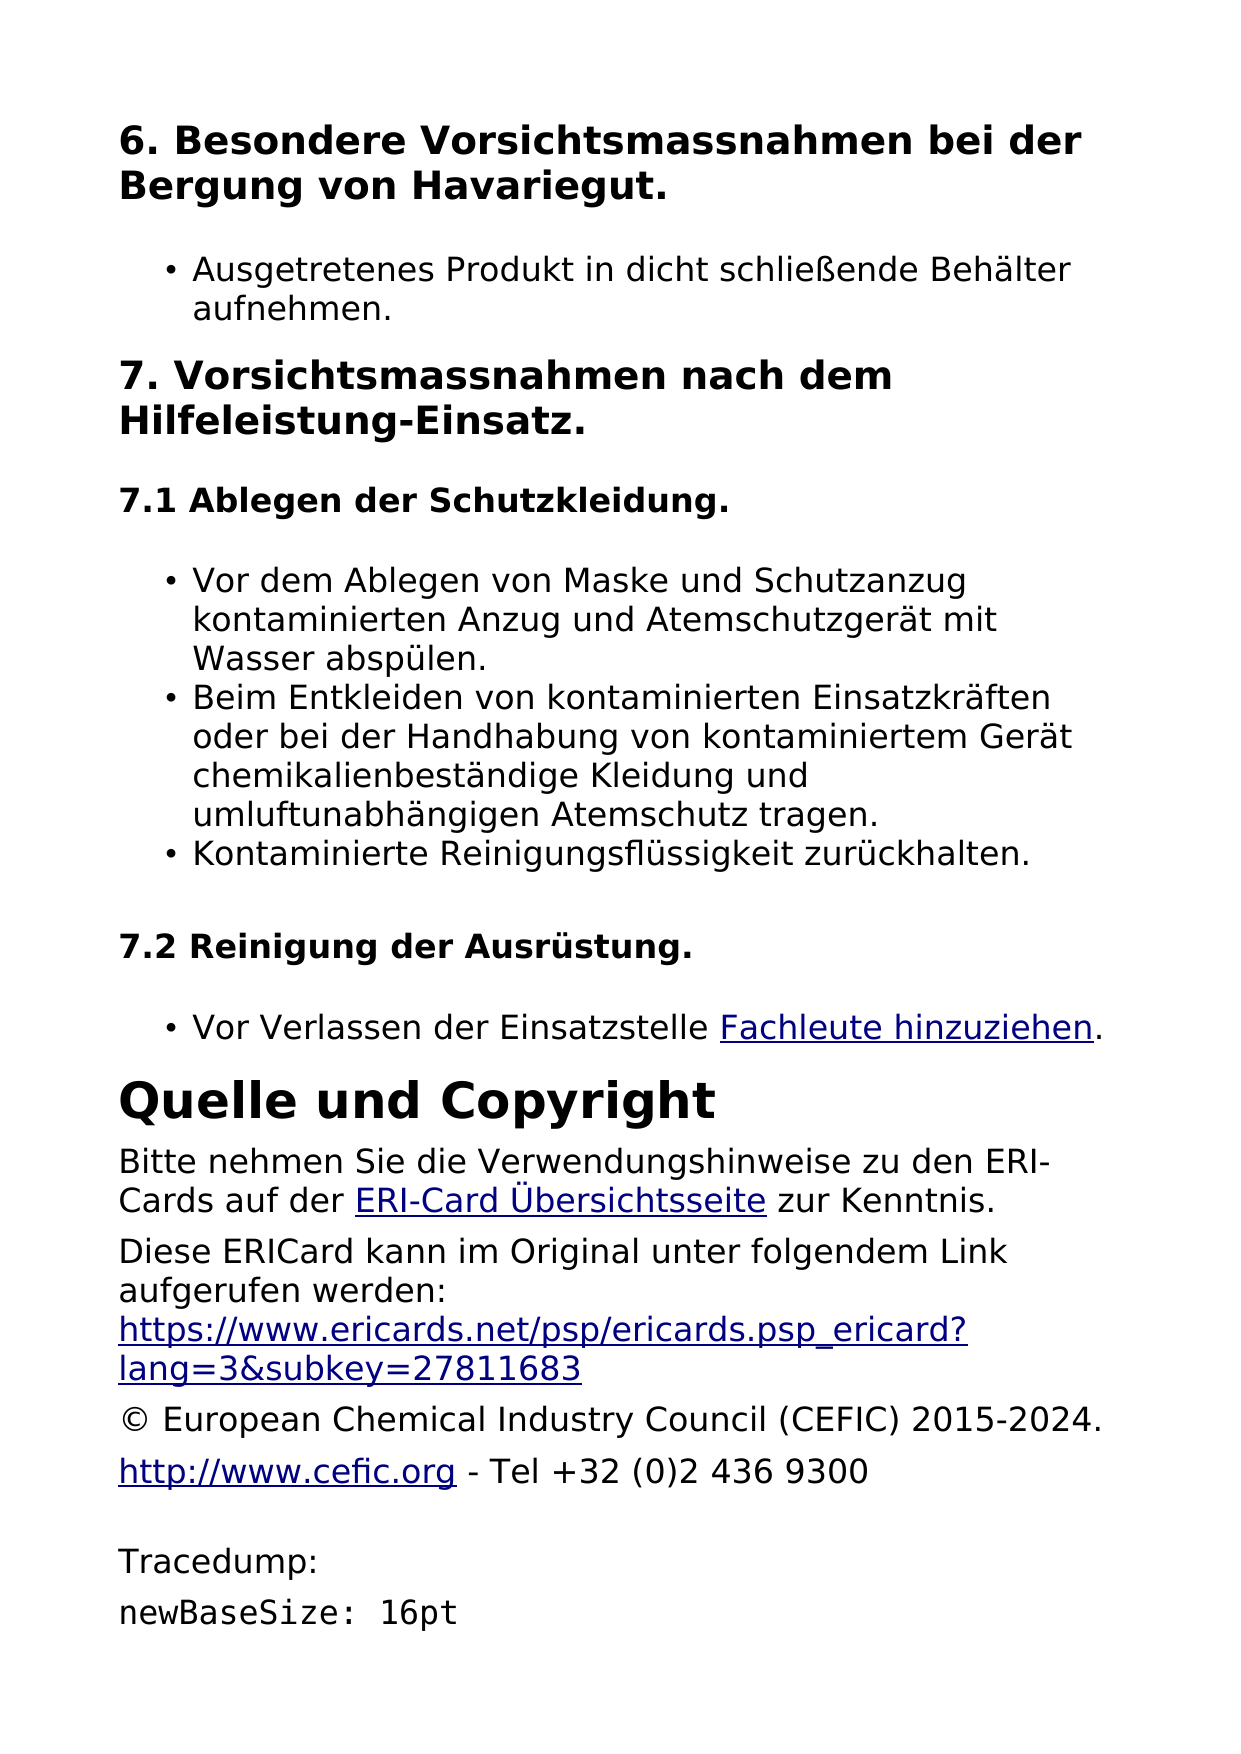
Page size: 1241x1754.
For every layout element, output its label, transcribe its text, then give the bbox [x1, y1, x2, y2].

text Bitte nehmen Sie die Verwendungshinweise zu den ERI-Cards auf der ERI-Card Übersichtsseite zur Kenntnis. [118, 1143, 1122, 1220]
subtitle 7. Vorsichtsmassnahmen nach dem Hilfeleistung-Einsatz. [118, 353, 1122, 444]
list Kontaminierte Reinigungsflüssigkeit zurückhalten. [177, 834, 1122, 873]
text Diese ERICard kann im Original unter folgendem Link aufgerufen werden: https://www.ericards.net/psp/ericards.psp_ericard?lang=3&subkey=27811683 [118, 1233, 1122, 1388]
text © European Chemical Industry Council (CEFIC) 2015-2024. [118, 1401, 1122, 1440]
list Ausgetretenes Produkt in dicht schließende Behälter aufnehmen. [177, 251, 1122, 328]
list Beim Entkleiden von kontaminierten Einsatzkräften oder bei der Handhabung von kontaminiertem Gerät chemikalienbeständige Kleidung und umluftunabhängigen Atemschutz tragen. [177, 678, 1122, 834]
text Tracedump: [118, 1503, 1122, 1581]
subtitle 6. Besondere Vorsichtsmassnahmen bei der Bergung von Havariegut. [118, 118, 1122, 208]
list Vor Verlassen der Einsatzstelle Fachleute hinzuziehen. [177, 1008, 1122, 1047]
subtitle Quelle und Copyright [118, 1072, 1122, 1130]
subtitle 7.1 Ablegen der Schutzkleidung. [118, 481, 1122, 520]
text http://www.cefic.org - Tel +32 (0)2 436 9300 [118, 1452, 1122, 1491]
list Vor dem Ablegen von Maske und Schutzanzug kontaminierten Anzug und Atemschutzgerät mit Wasser abspülen. [177, 562, 1122, 678]
subtitle 7.2 Reinigung der Ausrüstung. [118, 927, 1122, 966]
text newBaseSize: 16pt [118, 1594, 1122, 1633]
